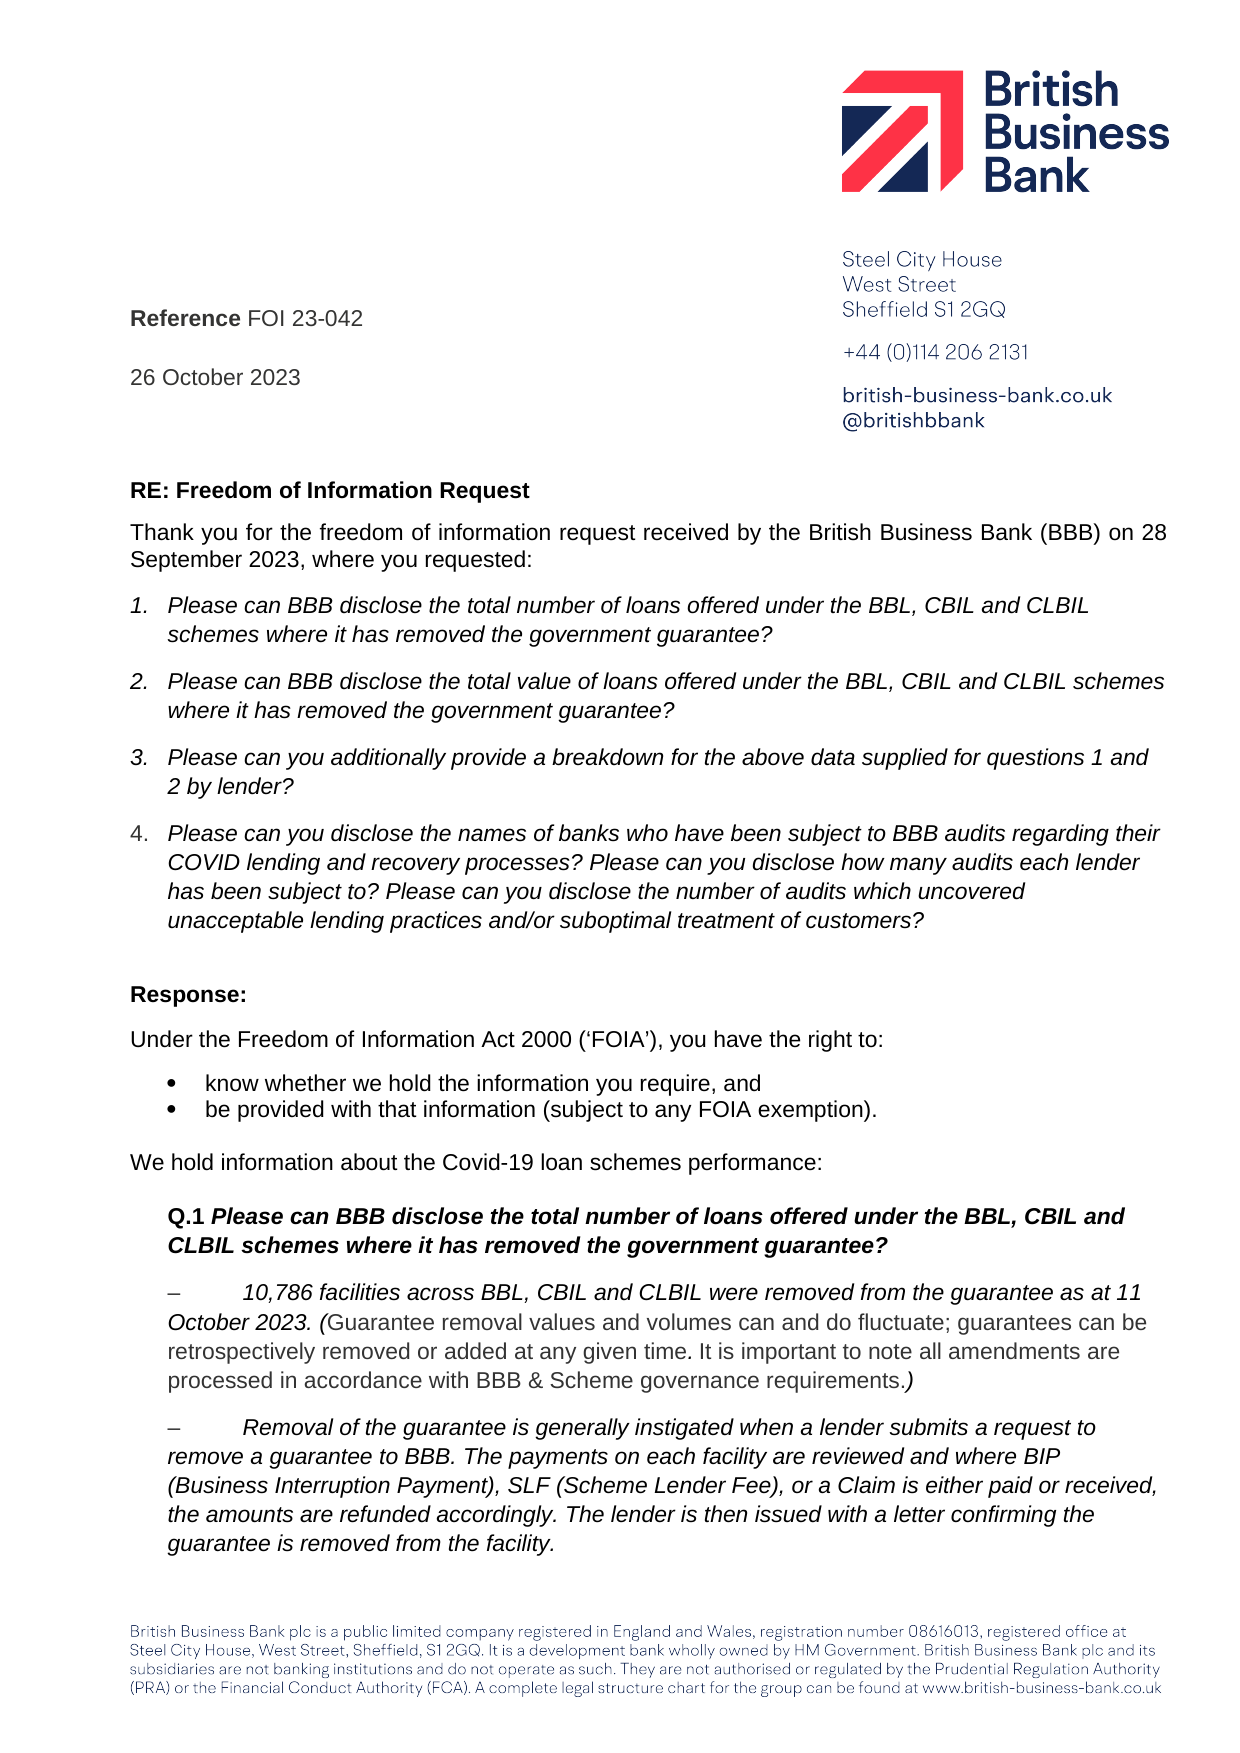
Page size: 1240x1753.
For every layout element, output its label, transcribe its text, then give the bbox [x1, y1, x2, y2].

list Please can BBB disclose the total number of loans offered under the BBL, CBIL and CLBIL schemes where it has removed the government guarantee? [130, 590, 1169, 648]
text Reference FOI 23-042 [130, 303, 1169, 333]
list Removal of the guarantee is generally instigated when a lender submits a request to remove a guarantee to BBB. The payments on each facility are reviewed and where BIP (Business Interruption Payment), SLF (Scheme Lender Fee), or a Claim is either paid or received, the amounts are refunded accordingly. The lender is then issued with a letter confirming the guarantee is removed from the facility. [167, 1412, 1169, 1558]
list Please can BBB disclose the total value of loans offered under the BBL, CBIL and CLBIL schemes where it has removed the government guarantee? [130, 666, 1169, 724]
text Under the Freedom of Information Act 2000 (‘FOIA’), you have the right to: [130, 1026, 1169, 1052]
text 26 October 2023 [130, 362, 1169, 391]
text RE: Freedom of Information Request [130, 477, 1169, 503]
list Please can you additionally provide a breakdown for the above data supplied for questions 1 and 2 by lender? [130, 742, 1169, 800]
text We hold information about the Covid-19 loan schemes performance: [130, 1149, 1169, 1175]
list Q.1 Please can BBB disclose the total number of loans offered under the BBL, CBIL and CLBIL schemes where it has removed the government guarantee? [167, 1201, 1169, 1260]
text Thank you for the freedom of information request received by the British Business Bank (BBB) on 28 September 2023, where you requested: [130, 519, 1169, 572]
list know whether we hold the information you require, and [167, 1069, 1169, 1096]
list be provided with that information (subject to any FOIA exemption). [167, 1096, 1169, 1122]
list Please can you disclose the names of banks who have been subject to BBB audits regarding their COVID lending and recovery processes? Please can you disclose how many audits each lender has been subject to? Please can you disclose the number of audits which uncovered unacceptable lending practices and/or suboptimal treatment of customers? [130, 818, 1169, 964]
text Response: [130, 981, 1139, 1008]
list 10,786 facilities across BBL, CBIL and CLBIL were removed from the guarantee as at 11 October 2023. (Guarantee removal values and volumes can and do fluctuate; guarantees can be retrospectively removed or added at any given time. It is important to note all amendments are processed in accordance with BBB & Scheme governance requirements.) [167, 1277, 1169, 1394]
